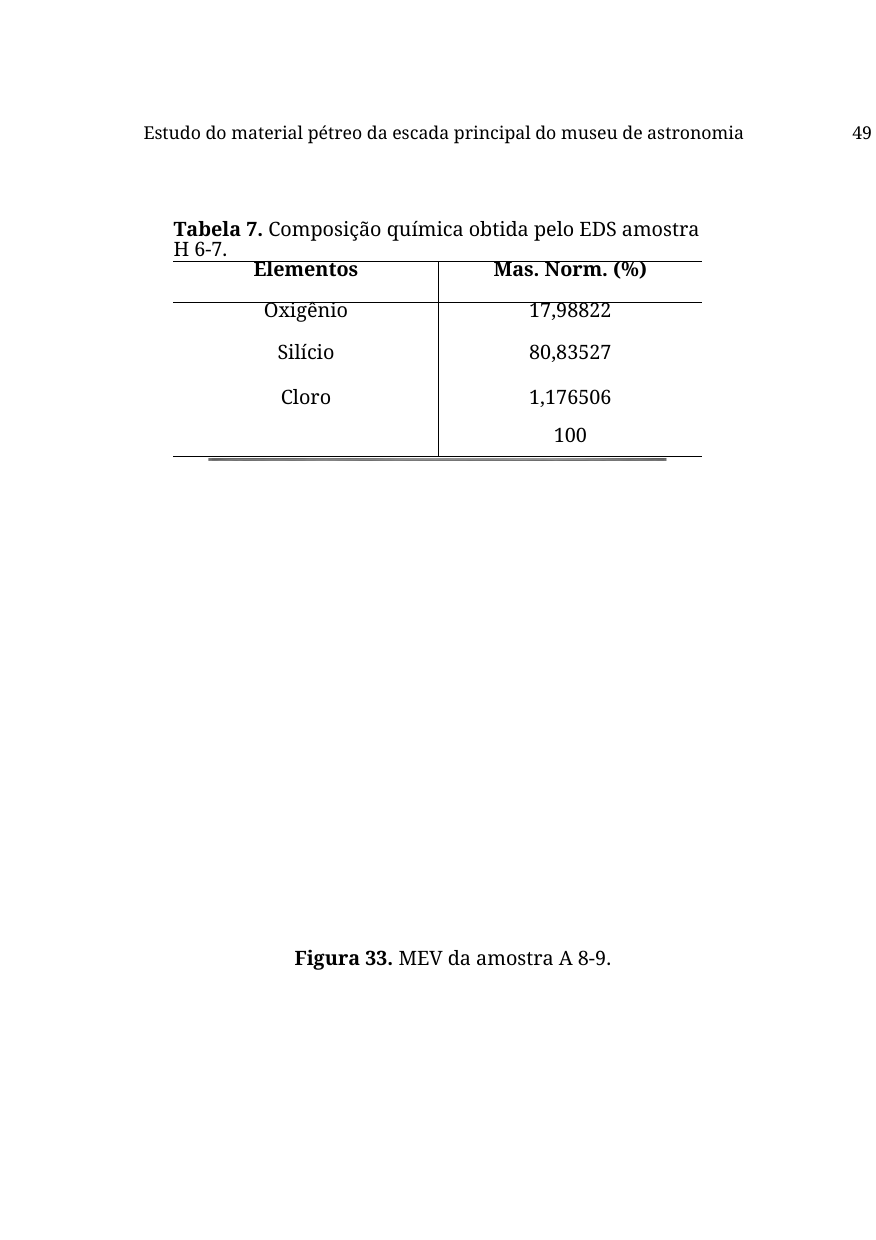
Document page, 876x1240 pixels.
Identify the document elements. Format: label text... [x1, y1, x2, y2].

table_header Mas. Norm. (%) [439, 281, 702, 302]
table_cell 80,83527 [439, 363, 702, 379]
table_cell Silício [173, 363, 438, 379]
table_cell Cloro [173, 379, 438, 388]
table_cell Cloro [173, 408, 438, 417]
table_cell Oxigênio [173, 322, 438, 344]
table_cell 100 [439, 417, 702, 426]
table_cell 1,176506 [439, 379, 702, 388]
table_cell [173, 417, 438, 456]
table_cell 17,98822 [439, 322, 702, 344]
text Tabela 7. Composição química obtida pelo EDS amostra H 6-7. [173, 221, 702, 261]
table_header Elementos [173, 281, 438, 302]
table_cell 1,176506 [439, 408, 702, 417]
table_cell 100 [439, 446, 702, 456]
